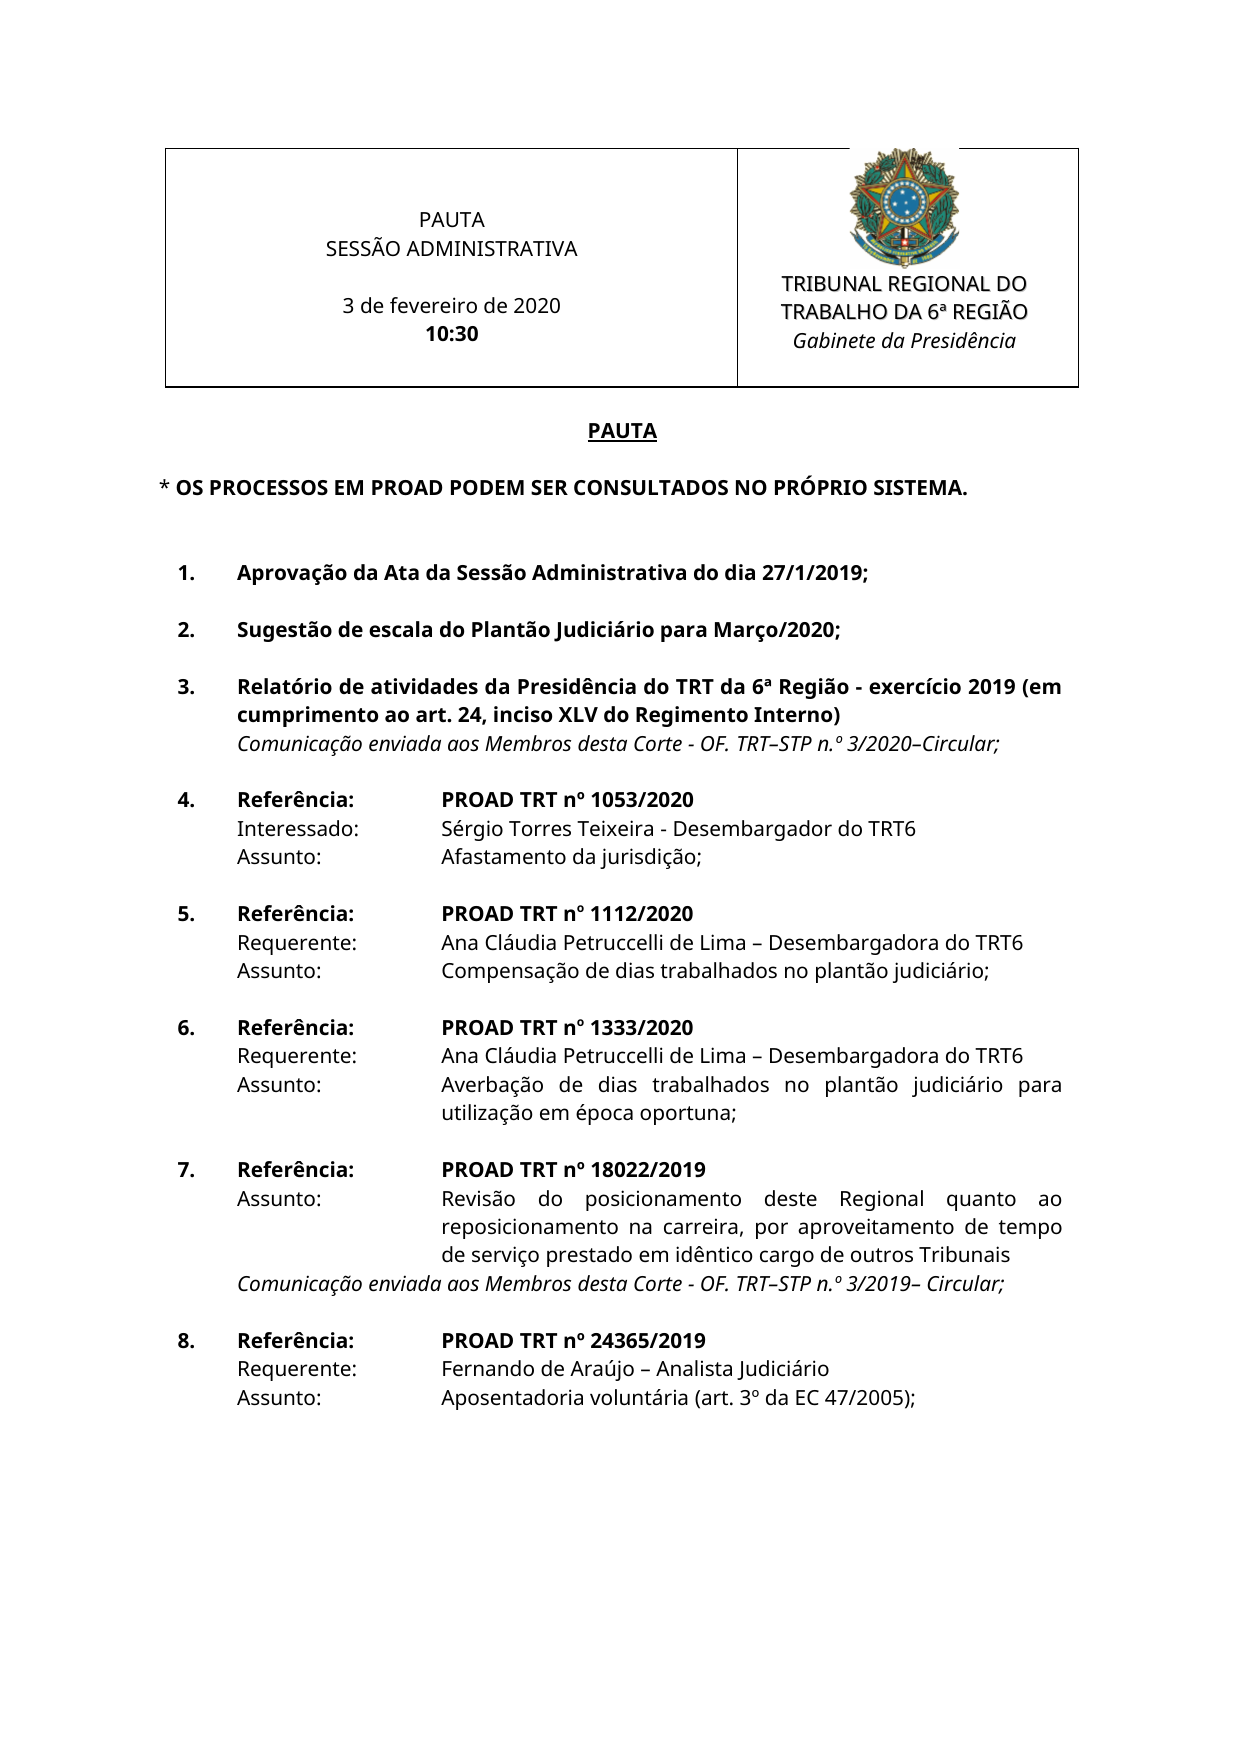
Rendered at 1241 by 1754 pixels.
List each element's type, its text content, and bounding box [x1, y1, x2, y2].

text * OS PROCESSOS EM PROAD PODEM SER CONSULTADOS NO PRÓPRIO SISTEMA. [158, 473, 1152, 501]
picture [849, 148, 960, 269]
table_cell Requerente: [226, 1042, 430, 1070]
table_cell Referência: [226, 899, 430, 928]
table_header TRIBUNAL REGIONAL DO TRABALHO DA 6ª REGIÃO Gabinete da Presidência [738, 149, 1078, 386]
table_cell Assunto: [226, 843, 430, 899]
table_cell Referência: [226, 1013, 430, 1042]
subtitle PAUTA [177, 416, 1067, 444]
table_cell 3. [166, 672, 226, 786]
table_cell 2. [166, 615, 226, 672]
table_cell Sérgio Torres Teixeira - Desembargador do TRT6 [430, 814, 1074, 842]
table_cell Assunto: [226, 1070, 430, 1155]
table_cell PROAD TRT no 1112/2020 [430, 899, 1074, 928]
table_cell Interessado: [226, 814, 430, 842]
table_header PAUTA SESSÃO ADMINISTRATIVA 3 de fevereiro de 2020 10:30 [166, 149, 737, 386]
table_cell 6. [166, 1013, 226, 1155]
table_cell Afastamento da jurisdição; [430, 843, 1074, 899]
table_cell Assunto: [226, 956, 430, 1013]
table_cell Sugestão de escala do Plantão Judiciário para Março/2020; [226, 615, 1074, 672]
table_cell Assunto: [226, 1383, 430, 1440]
table_cell Ana Cláudia Petruccelli de Lima – Desembargadora do TRT6 [430, 1042, 1074, 1070]
table_cell Assunto: [226, 1184, 430, 1269]
table_cell Averbação de dias trabalhados no plantão judiciário para utilização em época oportuna; [430, 1070, 1074, 1155]
table_cell Requerente: [226, 928, 430, 956]
table_header Aprovação da Ata da Sessão Administrativa do dia 27/1/2019; [226, 558, 1074, 615]
table_cell Aposentadoria voluntária (art. 3º da EC 47/2005); [430, 1383, 1074, 1440]
table_cell Requerente: [226, 1354, 430, 1383]
table_cell 8. [166, 1326, 226, 1440]
table_cell Ana Cláudia Petruccelli de Lima – Desembargadora do TRT6 [430, 928, 1074, 956]
table_cell 5. [166, 899, 226, 1013]
table_cell Revisão do posicionamento deste Regional quanto ao reposicionamento na carreira, por aproveitamento de tempo de serviço prestado em idêntico cargo de outros Tribunais [430, 1184, 1074, 1269]
table_cell 4. [166, 786, 226, 899]
table_cell PROAD TRT nº 1053/2020 [430, 786, 1074, 814]
table_cell Comunicação enviada aos Membros desta Corte - OF. TRT–STP n.º 3/2019– Circular; [226, 1269, 1074, 1326]
table_header 1. [166, 558, 226, 615]
table_cell Relatório de atividades da Presidência do TRT da 6ª Região - exercício 2019 (em cumprimento ao art. 24, inciso XLV do Regimento Interno) Comunicação enviada aos Membros desta Corte - OF. TRT–STP n.º 3/2020–Circular; [226, 672, 1074, 786]
table_cell Compensação de dias trabalhados no plantão judiciário; [430, 956, 1074, 1013]
table_cell Referência: [226, 1155, 430, 1184]
table_cell Referência: [226, 1326, 430, 1354]
table_cell PROAD TRT nº 24365/2019 [430, 1326, 1074, 1354]
table_cell PROAD TRT nº 18022/2019 [430, 1155, 1074, 1184]
table_cell 7. [166, 1155, 226, 1326]
table_cell PROAD TRT no 1333/2020 [430, 1013, 1074, 1042]
table_cell Referência: [226, 786, 430, 814]
table_cell Fernando de Araújo – Analista Judiciário [430, 1354, 1074, 1383]
